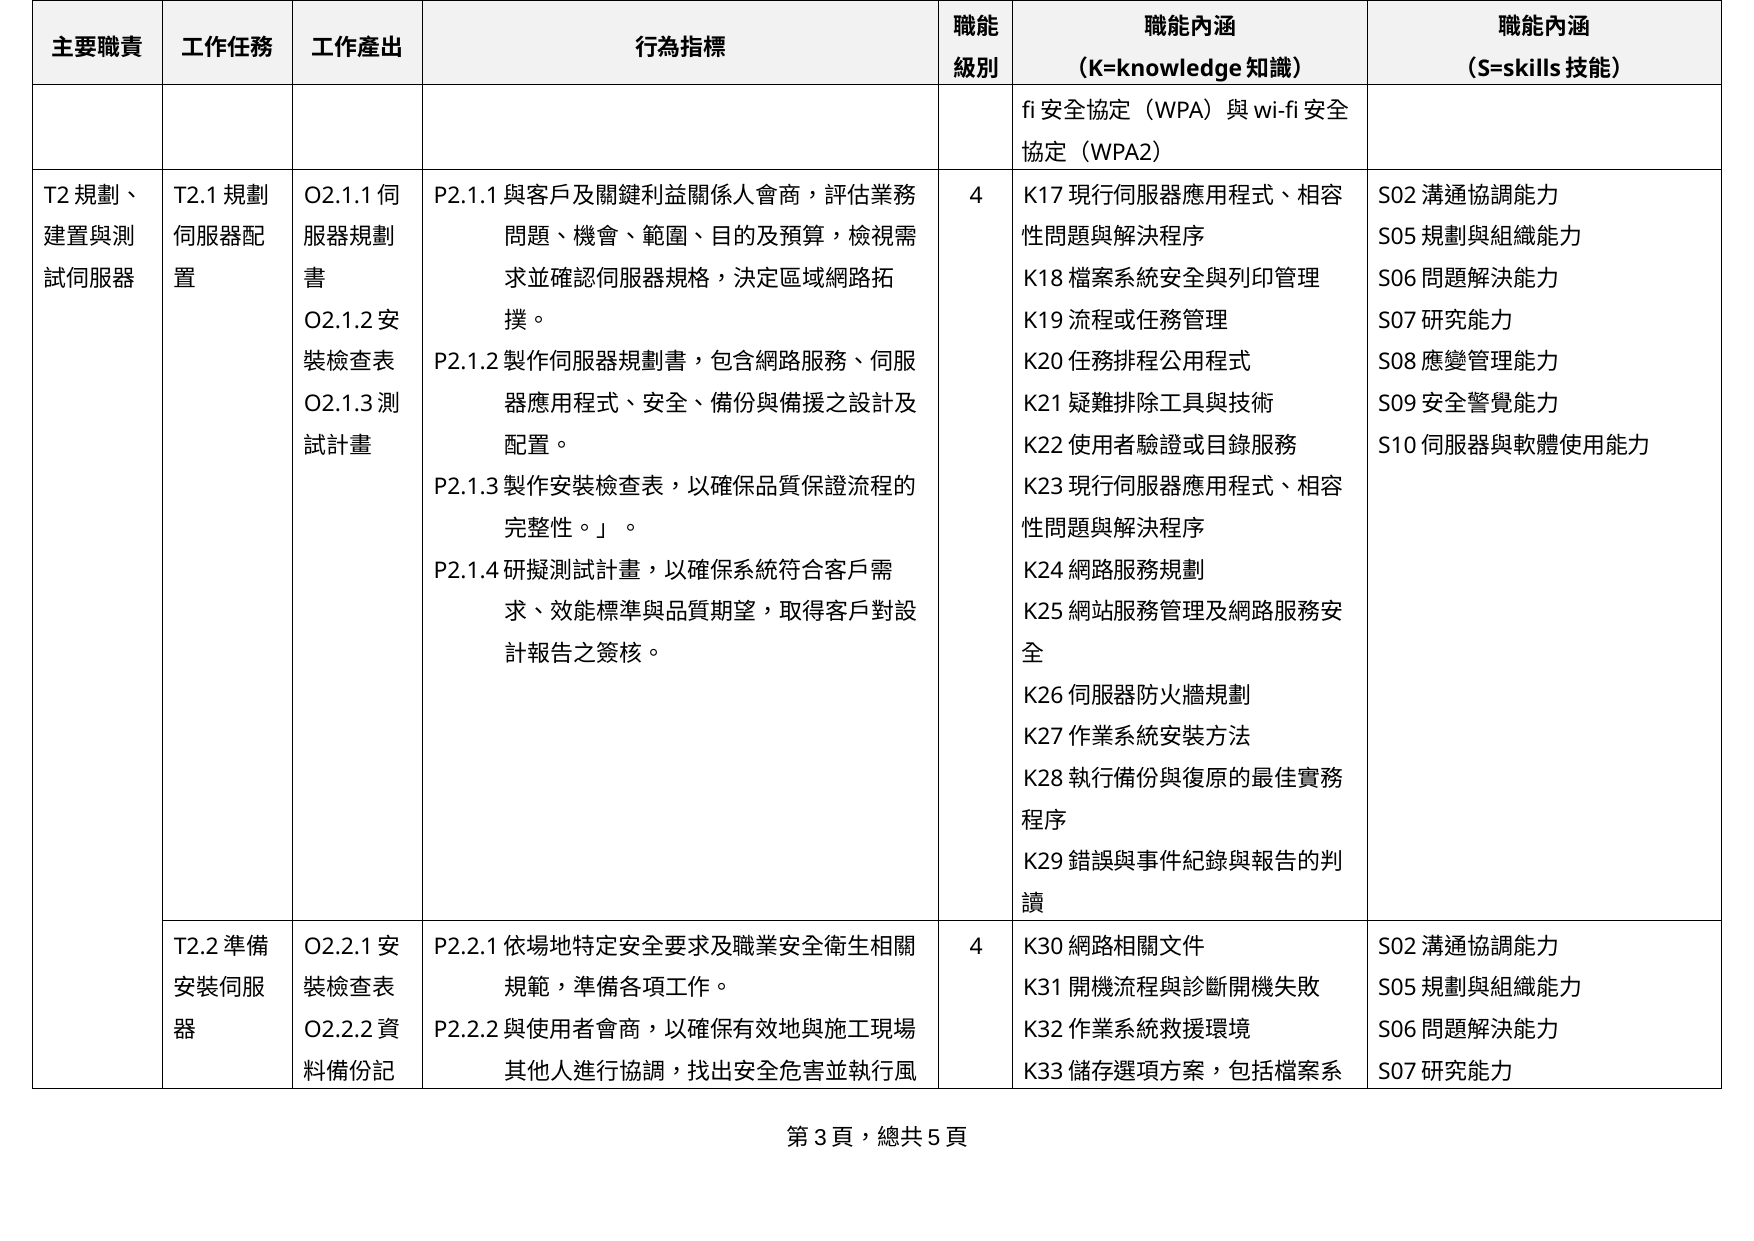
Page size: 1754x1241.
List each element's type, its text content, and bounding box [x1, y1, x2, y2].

table_header 工作產出 [293, 1, 422, 84]
table_cell T2.1規劃伺服器配置 [163, 170, 292, 920]
table_cell K17現行伺服器應用程式、相容性問題與解決程序 K18檔案系統安全與列印管理 K19流程或任務管理 K20任務排程公用程式 K21疑難排除工具與技術 K22使用者驗證或目錄服務 K23現行伺服器應用程式、相容性問題與解決程序 K24網路服務規劃 K25網站服務管理及網路服務安全 K26伺服器防火牆規劃 K27作業系統安裝方法 K28執行備份與復原的最佳實務程序 K29錯誤與事件紀錄與報告的判讀 [1013, 170, 1367, 920]
table_cell T2.2準備安裝伺服器 [163, 921, 292, 1087]
table_header 職能內涵 （K=knowledge知識） [1013, 1, 1367, 84]
table_cell S02溝通協調能力 S05規劃與組織能力 S06問題解決能力 S07研究能力 [1368, 921, 1721, 1087]
table_cell 4 [939, 921, 1012, 1087]
table_header 職能級別 [939, 1, 1012, 84]
table_header 工作任務 [163, 1, 292, 84]
table_cell 4 [939, 170, 1012, 920]
table_cell T2規劃、建置與測試伺服器 [33, 170, 162, 1087]
table_cell P2.1.1與客戶及關鍵利益關係人會商，評估業務問題、機會、範圍、目的及預算，檢視需求並確認伺服器規格，決定區域網路拓撲。 P2.1.2製作伺服器規劃書，包含網路服務、伺服器應用程式、安全、備份與備援之設計及配置。 P2.1.3製作安裝檢查表，以確保品質保證流程的完整性。」。 P2.1.4研擬測試計畫，以確保系統符合客戶需求、效能標準與品質期望，取得客戶對設計報告之簽核。 [423, 170, 938, 920]
table_cell fi安全協定（WPA）與wi-fi安全協定（WPA2） [1013, 85, 1367, 169]
table_cell K30網路相關文件 K31開機流程與診斷開機失敗 K32作業系統救援環境 K33儲存選項方案，包括檔案系 [1013, 921, 1367, 1087]
table_cell O2.1.1伺服器規劃書 O2.1.2安裝檢查表 O2.1.3測試計畫 [293, 170, 422, 920]
table_cell S02溝通協調能力 S05規劃與組織能力 S06問題解決能力 S07研究能力 S08應變管理能力 S09安全警覺能力 S10伺服器與軟體使用能力 [1368, 170, 1721, 920]
table_cell [293, 85, 422, 169]
table_header 職能內涵 （S=skills技能） [1368, 1, 1721, 84]
table_cell [939, 85, 1012, 169]
table_cell P2.2.1依場地特定安全要求及職業安全衛生相關規範，準備各項工作。 P2.2.2與使用者會商，以確保有效地與施工現場其他人進行協調，找出安全危害並執行風 [423, 921, 938, 1087]
table_cell [163, 85, 292, 169]
table_header 行為指標 [423, 1, 938, 84]
table_header 主要職責 [33, 1, 162, 84]
table_cell [1368, 85, 1721, 169]
table_cell [423, 85, 938, 169]
table_cell O2.2.1安裝檢查表 O2.2.2資料備份記 [293, 921, 422, 1087]
table_cell [33, 85, 162, 169]
